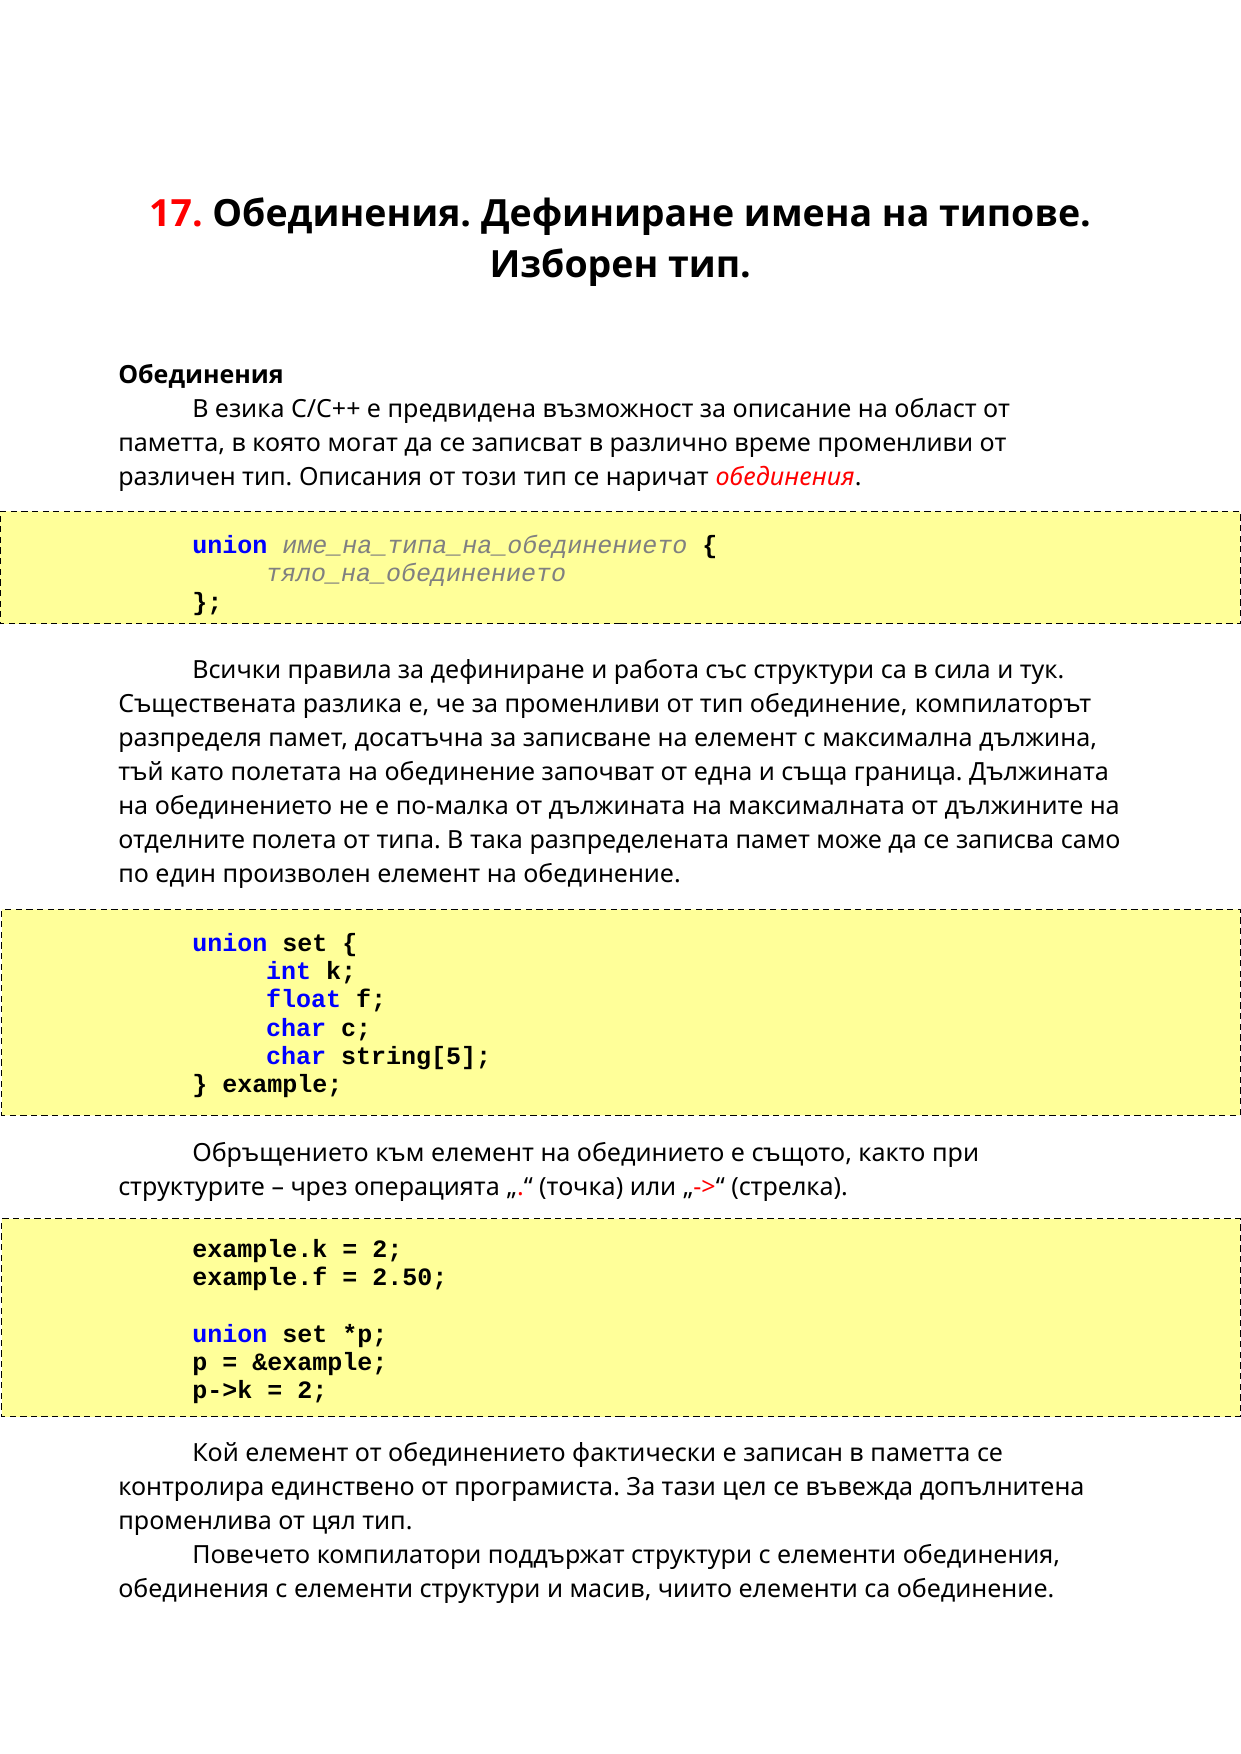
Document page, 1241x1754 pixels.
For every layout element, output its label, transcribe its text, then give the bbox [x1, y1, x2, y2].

text Повечето компилатори поддържат структури с елементи обединения, обединения с елементи структури и масив, чиито елементи са обединение. [118, 1537, 1122, 1605]
text Обръщението към елемент на обединието е същото, както при структурите – чрез операцията „.“ (точка) или „->“ (стрелка). [118, 1134, 1122, 1202]
text Всички правила за дефиниране и работа със структури са в сила и тук. Съществената разлика е, че за променливи от тип обединение, компилаторът разпределя памет, досатъчна за записване на елемент с максимална дължина, тъй като полетата на обединение започват от една и съща граница. Дължината на обединението не е по-малка от дължината на максималната от дължините на отделните полета от типа. В така разпределената памет може да се записва само по един произволен елемент на обединение. [118, 652, 1122, 890]
text В езика C/C++ е предвидена възможност за описание на област от паметта, в която могат да се записват в различно време променливи от различен тип. Описания от този тип се наричат обединения. [118, 391, 1122, 493]
text Обединения [118, 356, 1122, 391]
text Кой елемент от обединението фактически е записан в паметта се контролира единствено от програмиста. За тази цел се въвежда допълнитена променлива от цял тип. [118, 1435, 1122, 1537]
text 17. Обединения. Дефиниране имена на типове. Изборен тип. [118, 186, 1122, 288]
